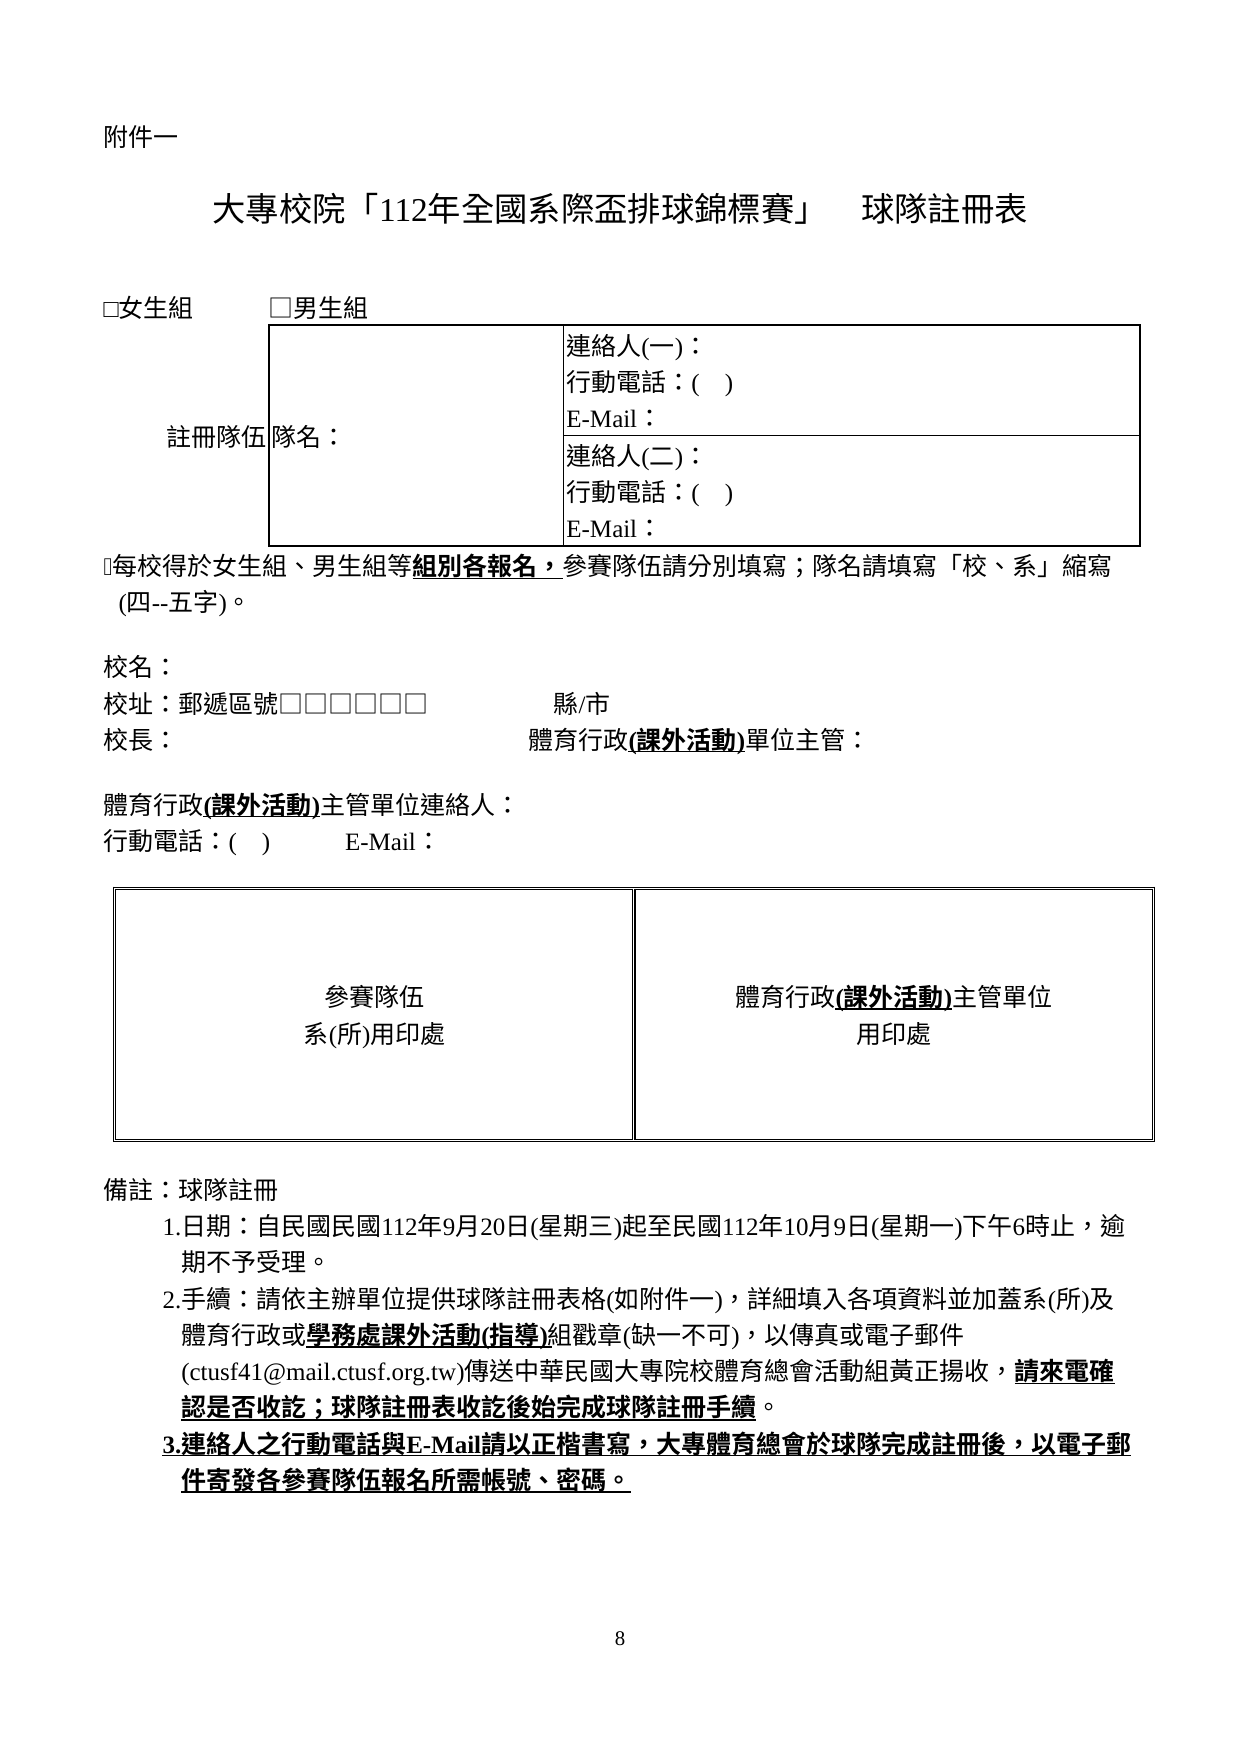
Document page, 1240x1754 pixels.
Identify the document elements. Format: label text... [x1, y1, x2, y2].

text 3.連絡人之行動電話與E-Mail請以正楷書寫，大專體育總會於球隊完成註冊後，以電子郵件寄發各參賽隊伍報名所需帳號、密碼。 [162, 1424, 1136, 1497]
table_header 隊名： [270, 326, 563, 545]
table_header 註冊隊伍 [103, 324, 268, 545]
text 校址：郵遞區號□□□□□□ 縣/市 [103, 684, 1136, 720]
text 校名： [103, 648, 1136, 684]
text □女生組 □男生組 [103, 288, 1136, 324]
text 大專校院「112年全國系際盃排球錦標賽」 球隊註冊表 [103, 182, 1136, 231]
text 體育行政(課外活動)主管單位連絡人： [103, 785, 1136, 822]
text 校長： 體育行政(課外活動)單位主管： [103, 720, 1136, 757]
text 備註：球隊註冊 [103, 1170, 1136, 1207]
text 1.日期：自民國民國112年9月20日(星期三)起至民國112年10月9日(星期一)下午6時止，逾期不予受理。 [162, 1207, 1136, 1279]
table_header 連絡人(一)： 行動電話：( ) E-Mail： [564, 326, 1139, 435]
table_header 參賽隊伍 系(所)用印處 [116, 890, 632, 1138]
text 2.手續：請依主辦單位提供球隊註冊表格(如附件一)，詳細填入各項資料並加蓋系(所)及體育行政或學務處課外活動(指導)組戳章(缺一不可)，以傳真或電子郵件(ctusf41@mail.ctusf.org.tw)傳送中華民國大專院校體育總會活動組黃正揚收，請來電確認是否收訖；球隊註冊表收訖後始完成球隊註冊手續。 [162, 1279, 1136, 1424]
text 行動電話：( ) E-Mail： [103, 822, 1136, 858]
table_cell 連絡人(二)： 行動電話：( ) E-Mail： [564, 436, 1139, 545]
table_header 體育行政(課外活動)主管單位 用印處 [636, 890, 1152, 1138]
text 每校得於女生組、男生組等組別各報名，參賽隊伍請分別填寫；隊名請填寫「校、系」縮寫(四--五字)。 [103, 547, 1136, 619]
text 附件一 [103, 117, 1136, 154]
